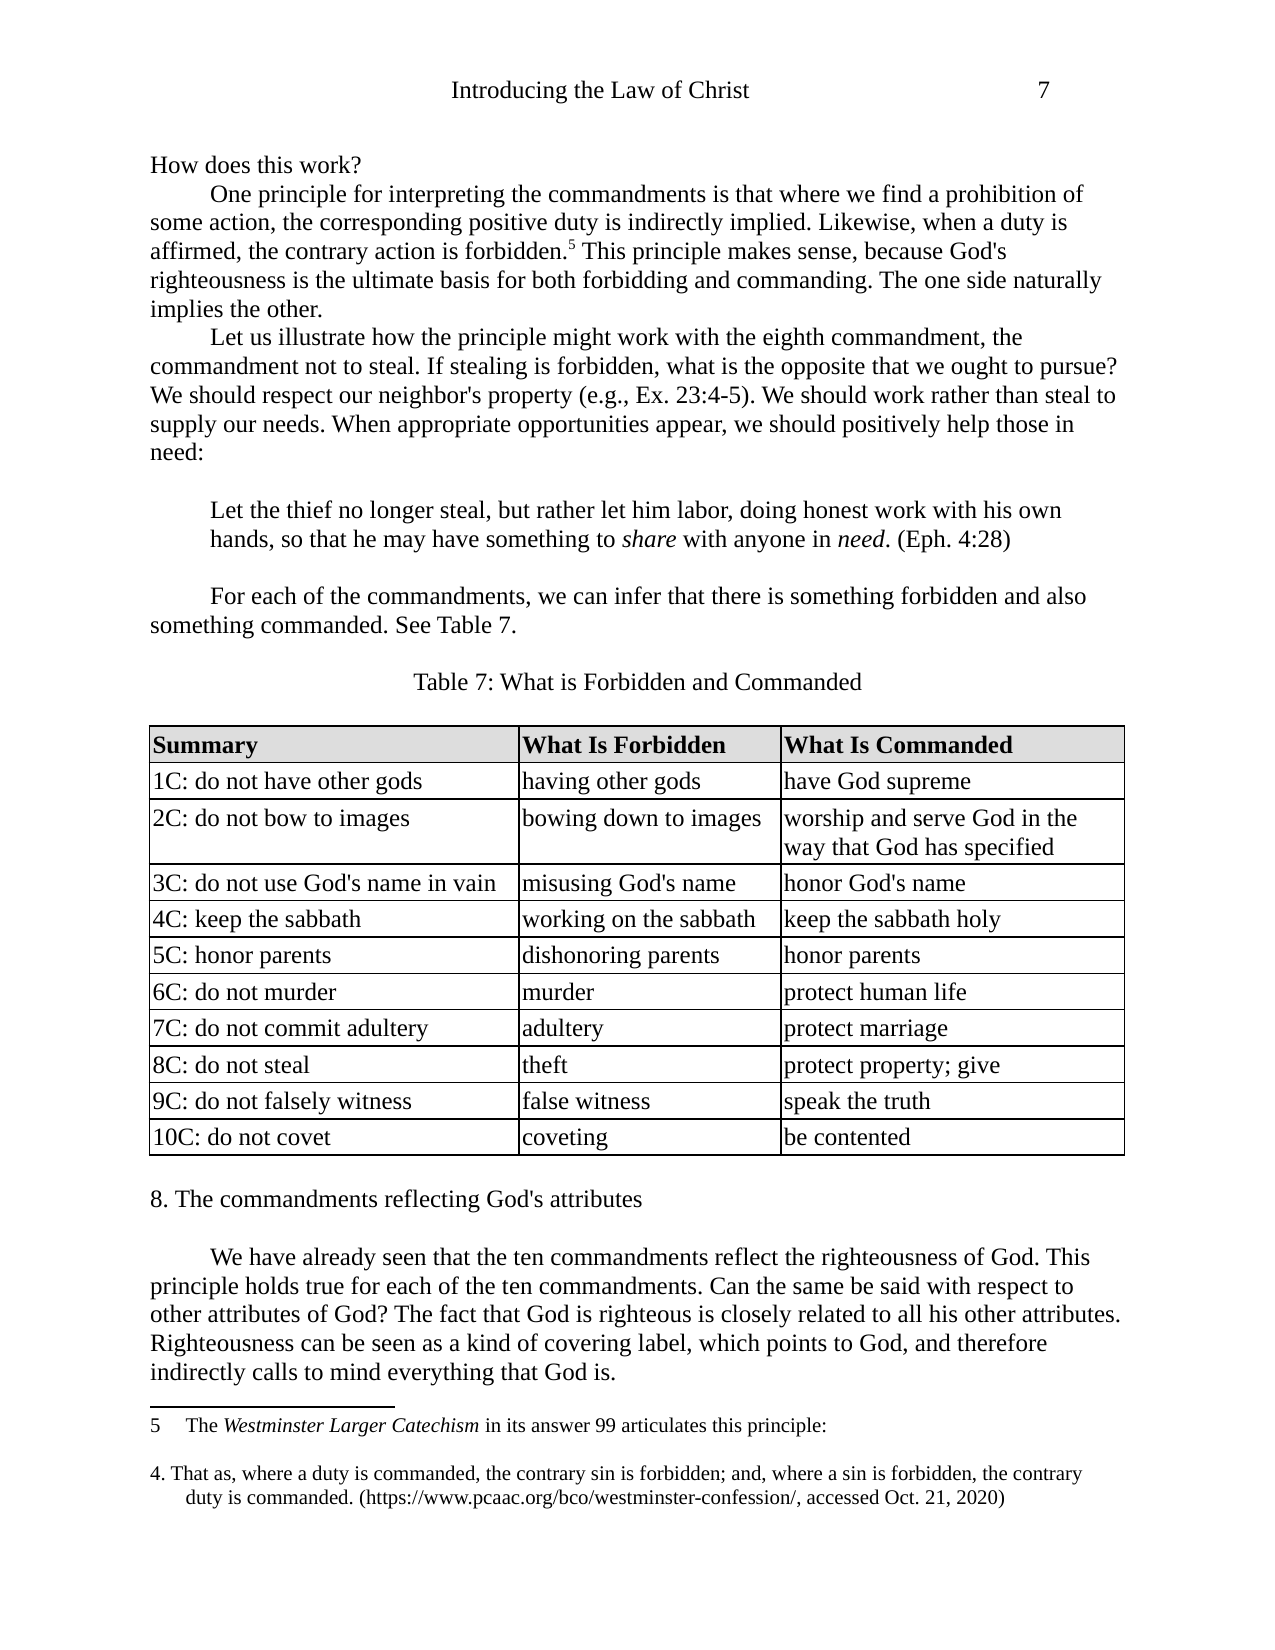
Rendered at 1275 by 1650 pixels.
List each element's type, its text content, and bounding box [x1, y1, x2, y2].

table_cell 10C: do not covet [150, 1120, 518, 1154]
table_header Summary [150, 727, 518, 762]
table_cell working on the sabbath [520, 901, 780, 936]
table_cell theft [520, 1047, 780, 1081]
table_cell 2C: do not bow to images [150, 800, 518, 863]
table_cell honor God's name [782, 865, 1124, 900]
table_cell worship and serve God in the way that God has specified [782, 800, 1124, 863]
table_cell misusing God's name [520, 865, 780, 900]
table_cell 5C: honor parents [150, 938, 518, 972]
text We have already seen that the ten commandments reflect the righteousness of God. This principle holds true for each of the ten commandments. Can the same be said with respect to other attributes of God? The fact that God is righteous is closely related to all his other attributes. Righteousness can be seen as a kind of covering label, which points to God, and therefore indirectly calls to mind everything that God is. [150, 1242, 1125, 1386]
text The Westminster Larger Catechism in its answer 99 articulates this principle: [150, 1413, 1125, 1437]
text 8. The commandments reflecting God's attributes [150, 1184, 1125, 1213]
table_header What Is Commanded [782, 727, 1124, 762]
table_cell protect marriage [782, 1010, 1124, 1045]
table_cell dishonoring parents [520, 938, 780, 972]
table_cell bowing down to images [520, 800, 780, 863]
table_cell murder [520, 974, 780, 1009]
table_cell adultery [520, 1010, 780, 1045]
table_cell be contented [782, 1120, 1124, 1154]
table_cell 6C: do not murder [150, 974, 518, 1009]
table_cell 7C: do not commit adultery [150, 1010, 518, 1045]
text One principle for interpreting the commandments is that where we find a prohibition of some action, the corresponding positive duty is indirectly implied. Likewise, when a duty is affirmed, the contrary action is forbidden. This principle makes sense, because God's righteousness is the ultimate basis for both forbidding and commanding. The one side naturally implies the other. [150, 179, 1125, 322]
text Let us illustrate how the principle might work with the eighth commandment, the commandment not to steal. If stealing is forbidden, what is the opposite that we ought to pursue? We should respect our neighbor's property (e.g., Ex. 23:4-5). We should work rather than steal to supply our needs. When appropriate opportunities appear, we should positively help those in need: [150, 322, 1125, 466]
text Let the thief no longer steal, but rather let him labor, doing honest work with his own hands, so that he may have something to share with anyone in need. (Eph. 4:28) [210, 495, 1125, 552]
table_cell 3C: do not use God's name in vain [150, 865, 518, 900]
table_cell have God supreme [782, 763, 1124, 798]
table_cell 4C: keep the sabbath [150, 901, 518, 936]
table_cell keep the sabbath holy [782, 901, 1124, 936]
table_header What Is Forbidden [520, 727, 780, 762]
table_cell coveting [520, 1120, 780, 1154]
text How does this work? [150, 150, 1125, 179]
table_cell 9C: do not falsely witness [150, 1083, 518, 1118]
table_cell protect human life [782, 974, 1124, 1009]
table_cell honor parents [782, 938, 1124, 972]
table_cell false witness [520, 1083, 780, 1118]
text For each of the commandments, we can infer that there is something forbidden and also something commanded. See Table 7. [150, 581, 1125, 639]
table_cell 8C: do not steal [150, 1047, 518, 1081]
table_cell protect property; give [782, 1047, 1124, 1081]
table_cell speak the truth [782, 1083, 1124, 1118]
text Table 7: What is Forbidden and Commanded [150, 667, 1125, 696]
table_cell 1C: do not have other gods [150, 763, 518, 798]
text 4. That as, where a duty is commanded, the contrary sin is forbidden; and, where a sin is forbidden, the contrary duty is commanded. (https://www.pcaac.org/bco/westminster-confession/, accessed Oct. 21, 2020) [150, 1461, 1125, 1509]
table_cell having other gods [520, 763, 780, 798]
